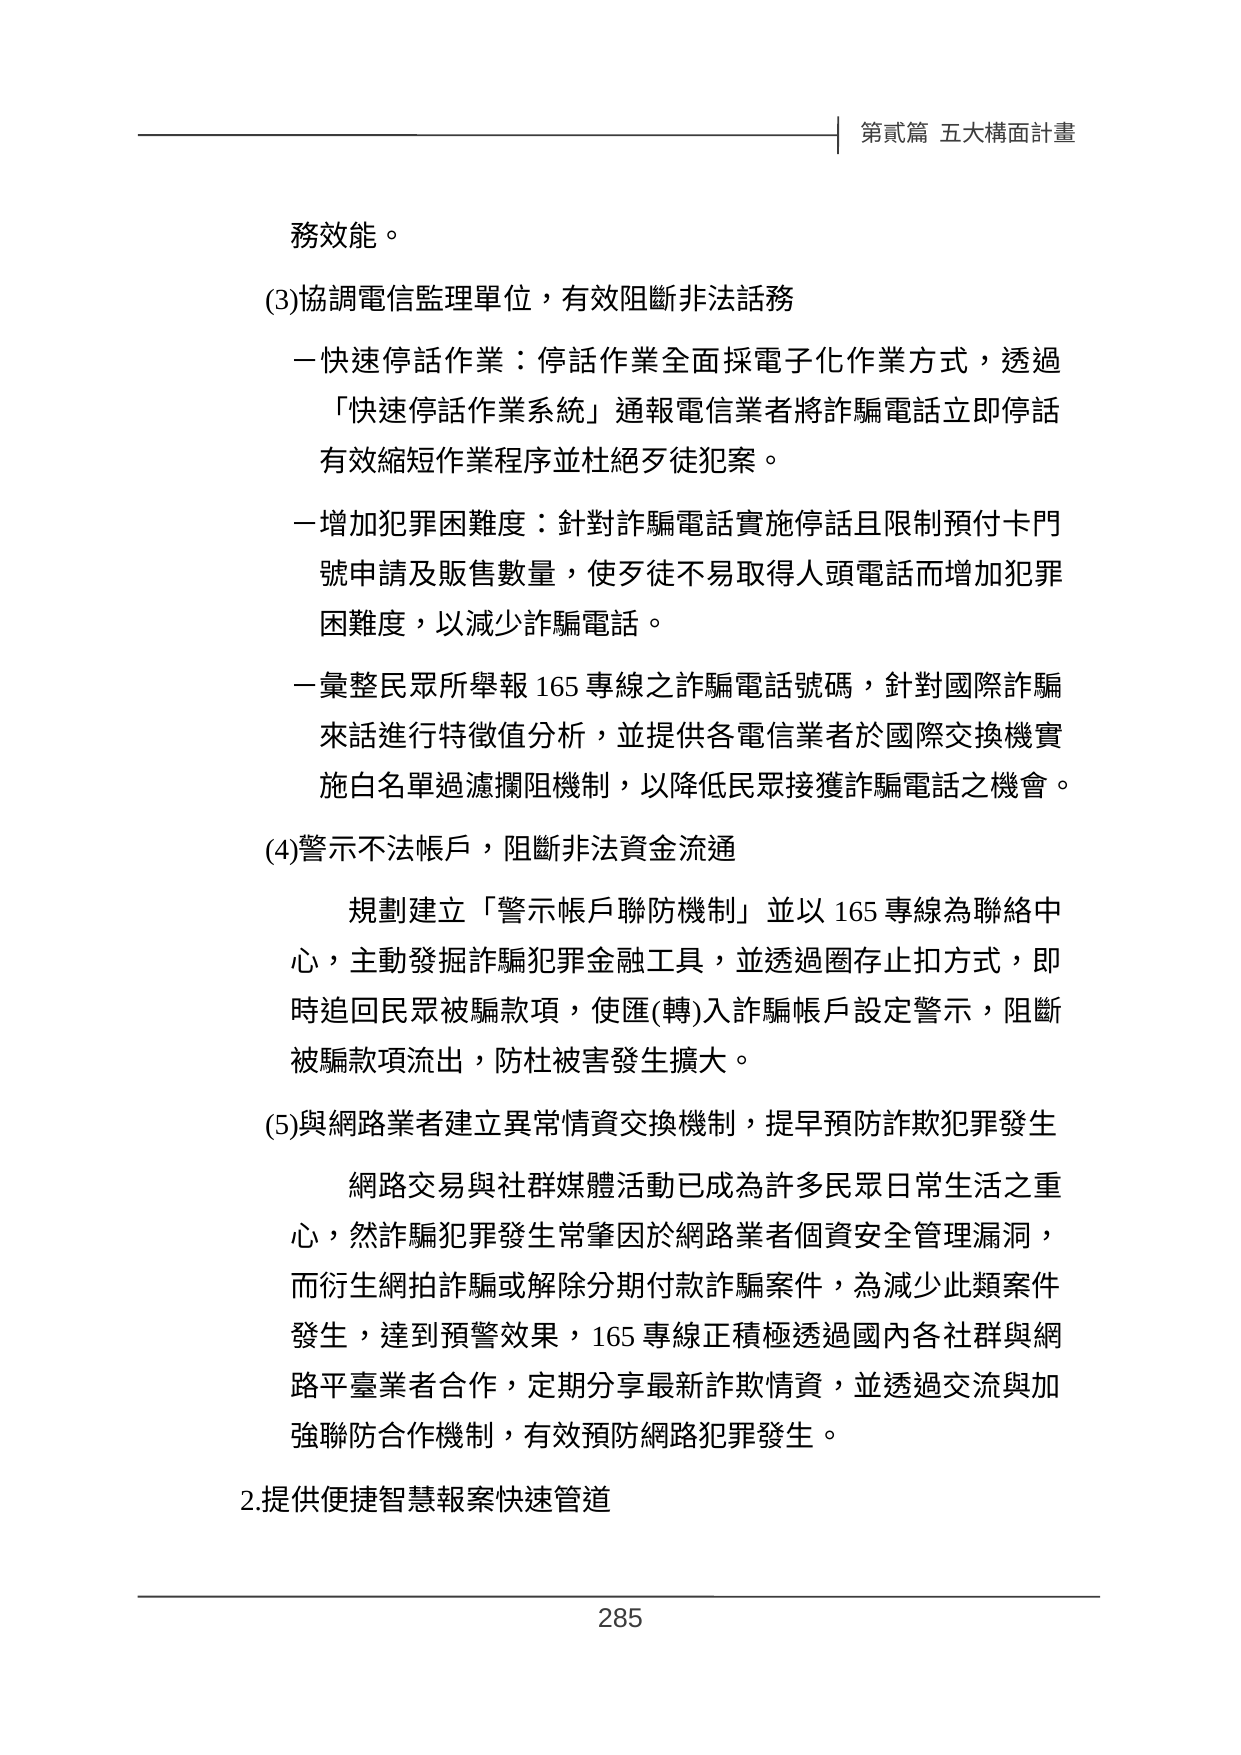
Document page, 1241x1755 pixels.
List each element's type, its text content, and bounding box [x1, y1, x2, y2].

text 規劃建立「警示帳戶聯防機制」並以165專線為聯絡中心，主動發掘詐騙犯罪金融工具，並透過圈存止扣方式，即時追回民眾被騙款項，使匯(轉)入詐騙帳戶設定警示，阻斷被騙款項流出，防杜被害發生擴大。 [290, 882, 1063, 1082]
text (4)警示不法帳戶，阻斷非法資金流通 [265, 819, 1063, 869]
text －快速停話作業：停話作業全面採電子化作業方式，透過「快速停話作業系統」通報電信業者將詐騙電話立即停話，有效縮短作業程序並杜絕歹徒犯案。 [290, 332, 1063, 482]
text 網路交易與社群媒體活動已成為許多民眾日常生活之重心，然詐騙犯罪發生常肇因於網路業者個資安全管理漏洞，而衍生網拍詐騙或解除分期付款詐騙案件，為減少此類案件發生，達到預警效果，165專線正積極透過國內各社群與網路平臺業者合作，定期分享最新詐欺情資，並透過交流與加強聯防合作機制，有效預防網路犯罪發生。 [290, 1157, 1063, 1457]
text 2.提供便捷智慧報案快速管道 [240, 1469, 1063, 1519]
text －彙整民眾所舉報165專線之詐騙電話號碼，針對國際詐騙來話進行特徵值分析，並提供各電信業者於國際交換機實施白名單過濾攔阻機制，以降低民眾接獲詐騙電話之機會。 [290, 657, 1063, 807]
text －增加犯罪困難度：針對詐騙電話實施停話且限制預付卡門號申請及販售數量，使歹徒不易取得人頭電話而增加犯罪困難度，以減少詐騙電話。 [290, 494, 1063, 644]
text (3)協調電信監理單位，有效阻斷非法話務 [265, 269, 1063, 319]
text (5)與網路業者建立異常情資交換機制，提早預防詐欺犯罪發生 [265, 1094, 1063, 1144]
text 務效能。 [290, 207, 1063, 257]
